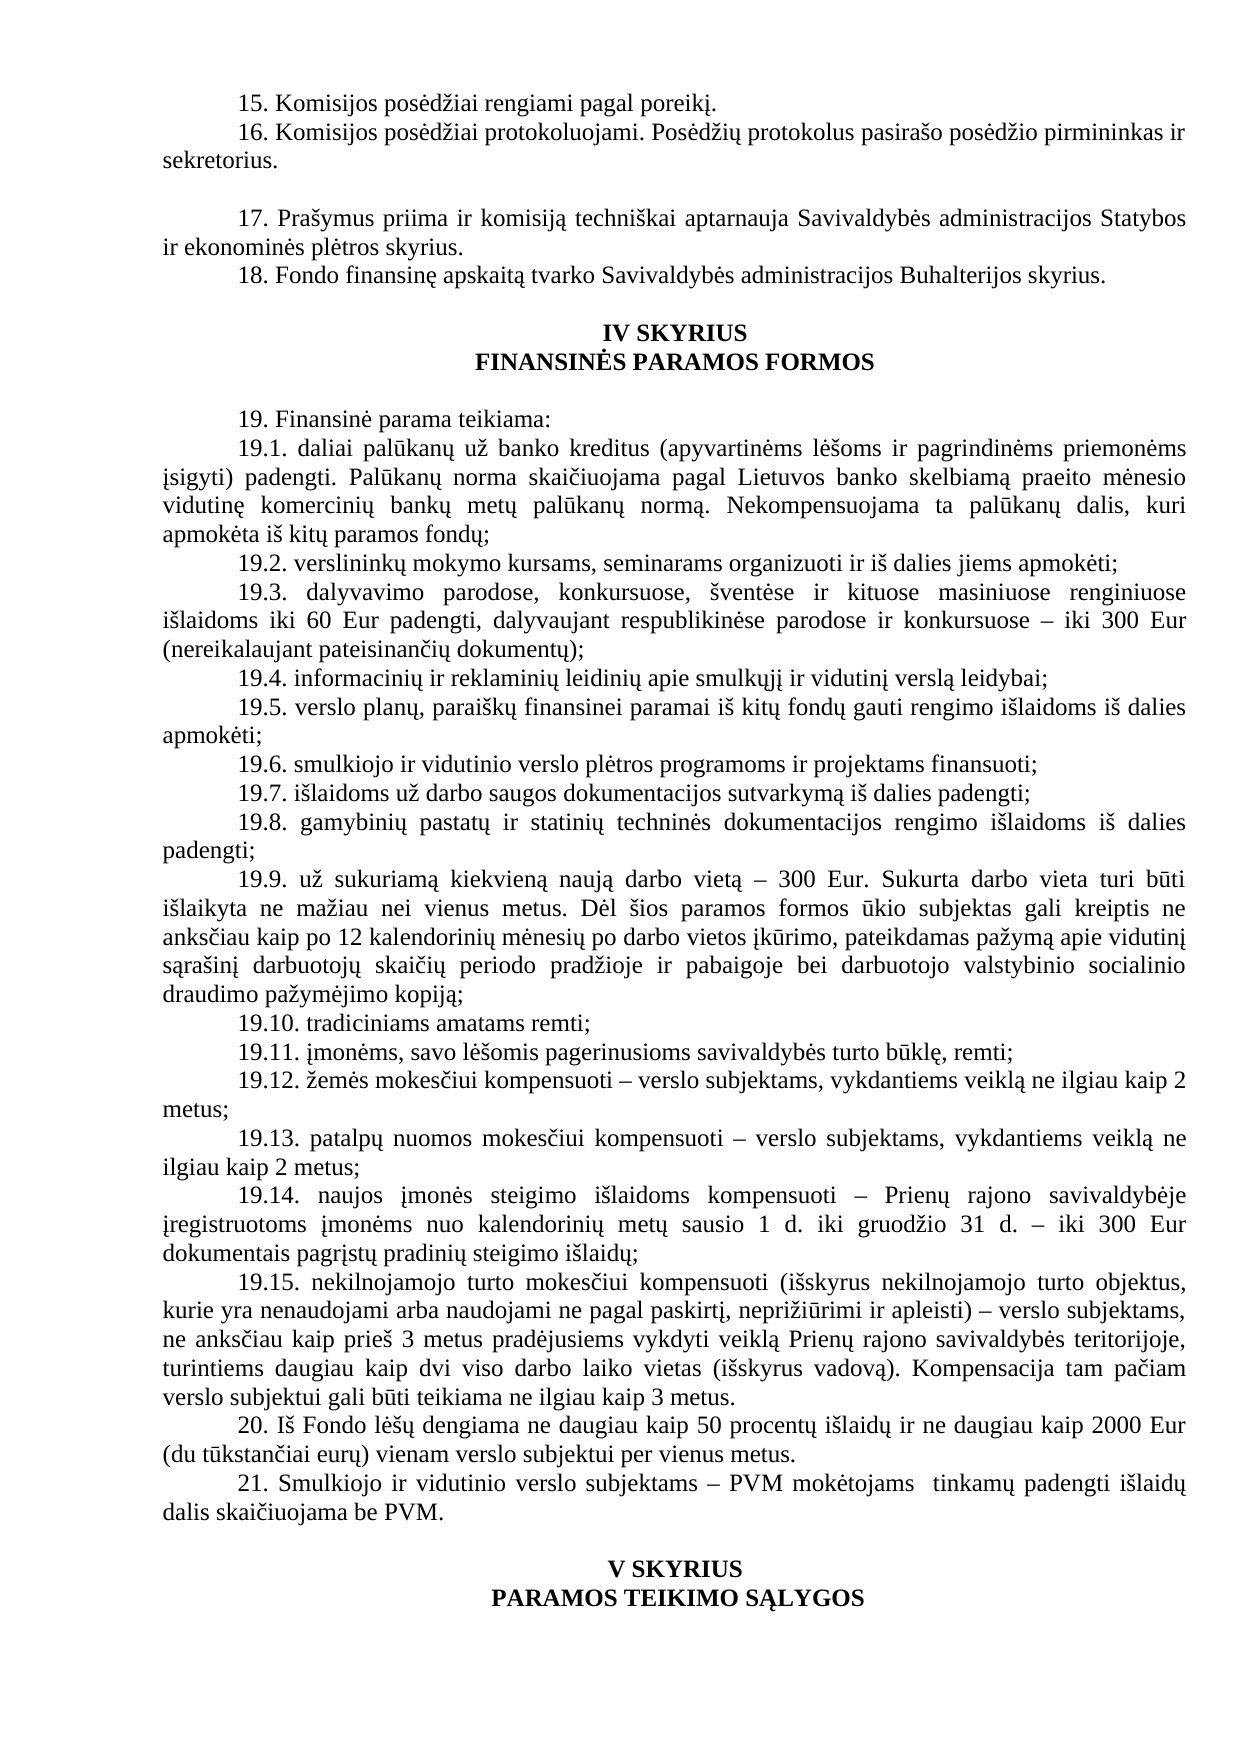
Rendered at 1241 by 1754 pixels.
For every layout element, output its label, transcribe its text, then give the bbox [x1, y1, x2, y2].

text 19.12. žemės mokesčiui kompensuoti – verslo subjektams, vykdantiems veiklą ne ilgiau kaip 2 metus; [162, 1065, 1187, 1123]
text 19.8. gamybinių pastatų ir statinių techninės dokumentacijos rengimo išlaidoms iš dalies padengti; [162, 807, 1187, 864]
text 17. Prašymus priima ir komisiją techniškai aptarnauja Savivaldybės administracijos Statybos ir ekonominės plėtros skyrius. [162, 203, 1187, 260]
text 19.4. informacinių ir reklaminių leidinių apie smulkųjį ir vidutinį verslą leidybai; [162, 663, 1187, 692]
text 21. Smulkiojo ir vidutinio verslo subjektams – PVM mokėtojams tinkamų padengti išlaidų dalis skaičiuojama be PVM. [162, 1468, 1187, 1525]
text 19.15. nekilnojamojo turto mokesčiui kompensuoti (išskyrus nekilnojamojo turto objektus, kurie yra nenaudojami arba naudojami ne pagal paskirtį, neprižiūrimi ir apleisti) – verslo subjektams, ne anksčiau kaip prieš 3 metus pradėjusiems vykdyti veiklą Prienų rajono savivaldybės teritorijoje, turintiems daugiau kaip dvi viso darbo laiko vietas (išskyrus vadovą). Kompensacija tam pačiam verslo subjektui gali būti teikiama ne ilgiau kaip 3 metus. [162, 1267, 1187, 1410]
text 19.5. verslo planų, paraiškų finansinei paramai iš kitų fondų gauti rengimo išlaidoms iš dalies apmokėti; [162, 692, 1187, 749]
text 19.6. smulkiojo ir vidutinio verslo plėtros programoms ir projektams finansuoti; [162, 749, 1187, 778]
text 19.3. dalyvavimo parodose, konkursuose, šventėse ir kituose masiniuose renginiuose išlaidoms iki 60 Eur padengti, dalyvaujant respublikinėse parodose ir konkursuose – iki 300 Eur (nereikalaujant pateisinančių dokumentų); [162, 577, 1187, 663]
text 19. Finansinė parama teikiama: [162, 404, 1187, 433]
text PARAMOS TEIKIMO SĄLYGOS [162, 1583, 1187, 1612]
text 15. Komisijos posėdžiai rengiami pagal poreikį. [162, 88, 1187, 117]
text 19.9. už sukuriamą kiekvieną naują darbo vietą – 300 Eur. Sukurta darbo vieta turi būti išlaikyta ne mažiau nei vienus metus. Dėl šios paramos formos ūkio subjektas gali kreiptis ne anksčiau kaip po 12 kalendorinių mėnesių po darbo vietos įkūrimo, pateikdamas pažymą apie vidutinį sąrašinį darbuotojų skaičių periodo pradžioje ir pabaigoje bei darbuotojo valstybinio socialinio draudimo pažymėjimo kopiją; [162, 864, 1187, 1008]
text 19.7. išlaidoms už darbo saugos dokumentacijos sutvarkymą iš dalies padengti; [162, 778, 1187, 807]
text 19.10. tradiciniams amatams remti; [162, 1008, 1187, 1037]
text 19.14. naujos įmonės steigimo išlaidoms kompensuoti – Prienų rajono savivaldybėje įregistruotoms įmonėms nuo kalendorinių metų sausio 1 d. iki gruodžio 31 d. – iki 300 Eur dokumentais pagrįstų pradinių steigimo išlaidų; [162, 1180, 1187, 1267]
text 18. Fondo finansinę apskaitą tvarko Savivaldybės administracijos Buhalterijos skyrius. [162, 260, 1187, 289]
text 19.11. įmonėms, savo lėšomis pagerinusioms savivaldybės turto būklę, remti; [162, 1037, 1187, 1065]
text 19.2. verslininkų mokymo kursams, seminarams organizuoti ir iš dalies jiems apmokėti; [162, 548, 1187, 577]
text 16. Komisijos posėdžiai protokoluojami. Posėdžių protokolus pasirašo posėdžio pirmininkas ir sekretorius. [162, 117, 1187, 174]
text 19.13. patalpų nuomos mokesčiui kompensuoti – verslo subjektams, vykdantiems veiklą ne ilgiau kaip 2 metus; [162, 1123, 1187, 1180]
text V SKYRIUS [162, 1554, 1187, 1583]
text 20. Iš Fondo lėšų dengiama ne daugiau kaip 50 procentų išlaidų ir ne daugiau kaip 2000 Eur (du tūkstančiai eurų) vienam verslo subjektui per vienus metus. [162, 1410, 1187, 1468]
text 19.1. daliai palūkanų už banko kreditus (apyvartinėms lėšoms ir pagrindinėms priemonėms įsigyti) padengti. Palūkanų norma skaičiuojama pagal Lietuvos banko skelbiamą praeito mėnesio vidutinę komercinių bankų metų palūkanų normą. Nekompensuojama ta palūkanų dalis, kuri apmokėta iš kitų paramos fondų; [162, 433, 1187, 548]
text IV SKYRIUS [162, 318, 1187, 347]
text FINANSINĖS PARAMOS FORMOS [162, 347, 1187, 375]
